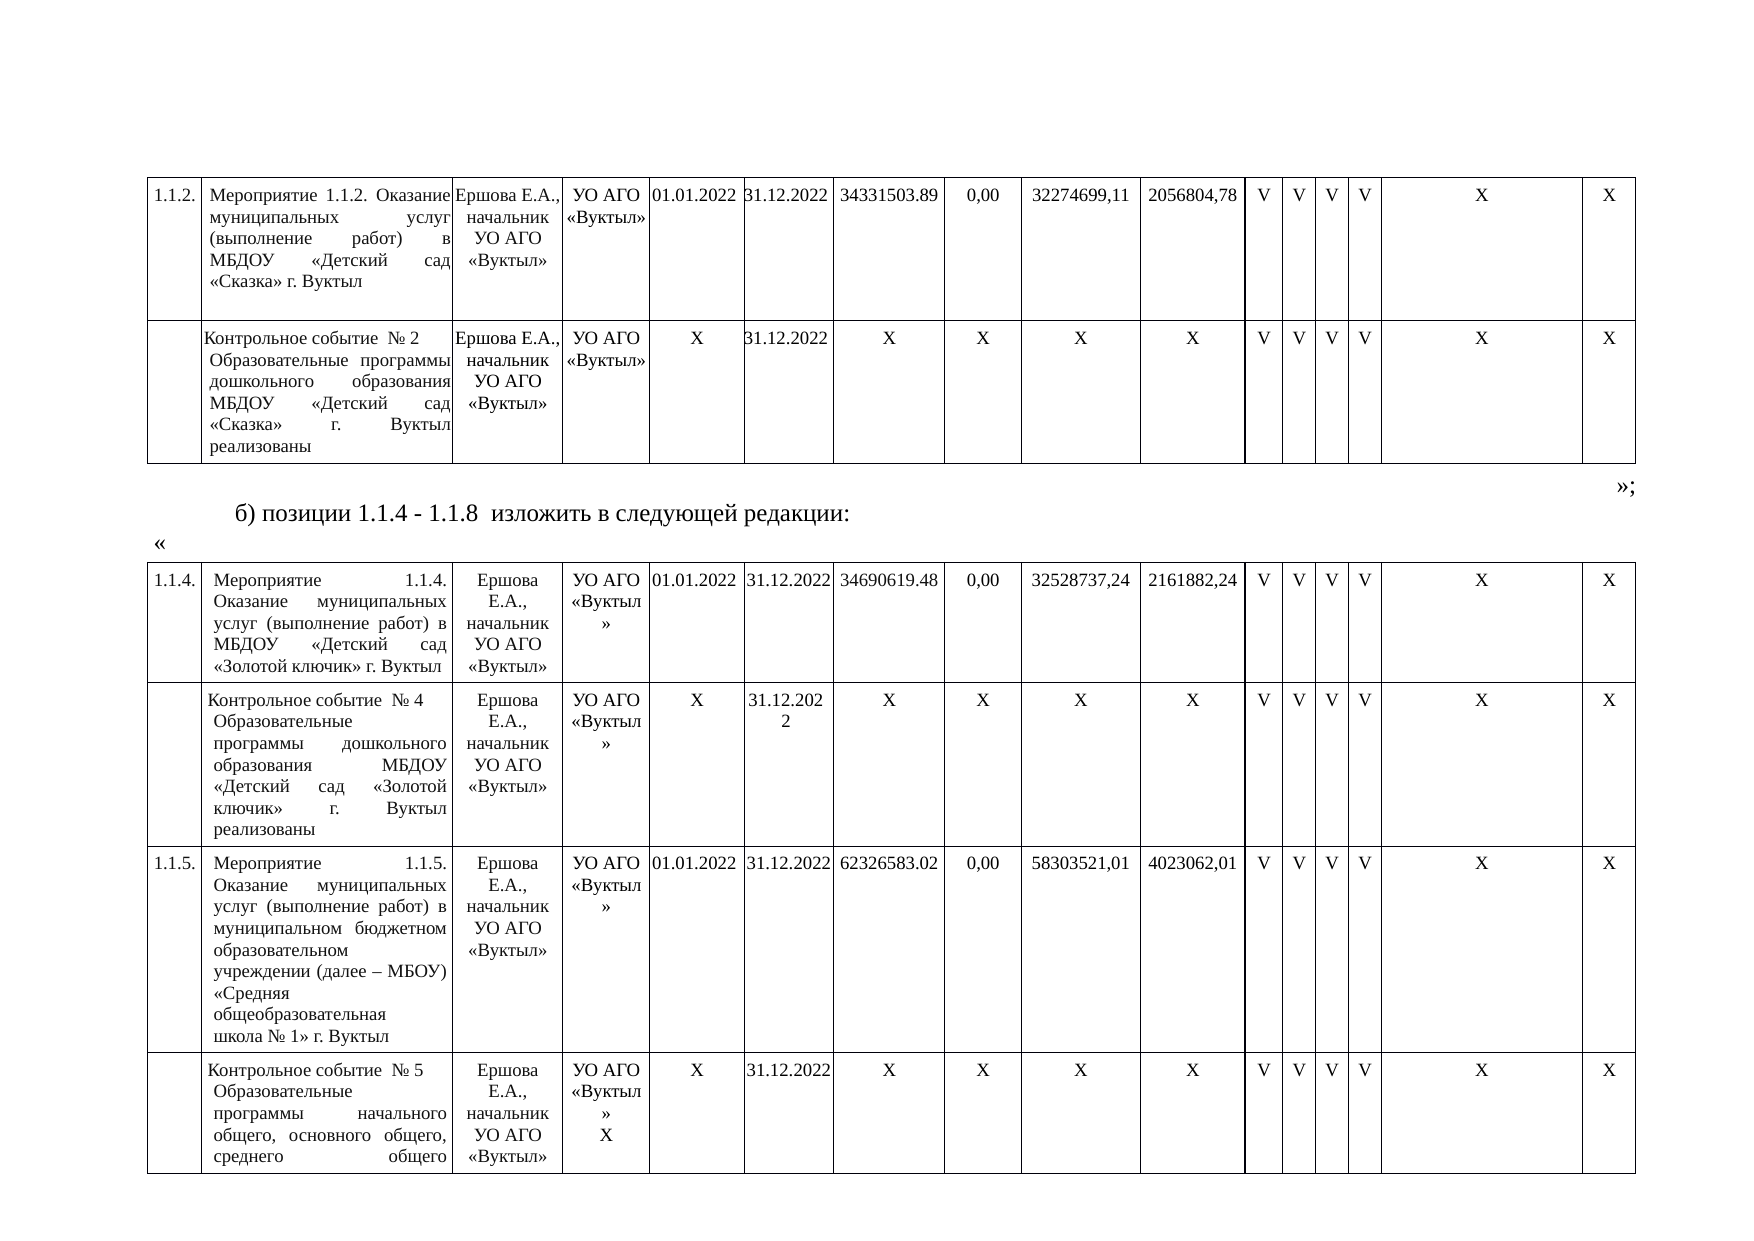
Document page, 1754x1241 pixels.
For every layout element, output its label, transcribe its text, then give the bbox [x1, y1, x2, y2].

table_cell 1.1.4. [148, 563, 201, 682]
table_cell 0,00 [945, 847, 1021, 1052]
table_cell V [1349, 563, 1381, 682]
table_cell Х [1382, 1053, 1582, 1172]
table_cell V [1283, 1053, 1315, 1172]
table_cell V [1246, 847, 1282, 1052]
table_cell Х [834, 1053, 944, 1172]
table_cell 2161882,24 [1141, 563, 1244, 682]
table_cell Х [1583, 1053, 1635, 1172]
table_cell V [1316, 178, 1348, 320]
table_cell 34690619,48 [834, 563, 944, 682]
table_cell »; б) позиции 1.1.4 - 1.1.8 изложить в следующей редакции: « [148, 464, 1636, 562]
table_cell Х [1382, 563, 1582, 682]
table_cell Х [1382, 683, 1582, 846]
table_cell Мероприятие 1.1.2. Оказание муниципальных услуг (выполнение работ) в МБДОУ «Детский сад «Сказка» г. Вуктыл [202, 178, 452, 320]
table_cell 31.12.2022 [745, 178, 833, 320]
table_cell Х [945, 1053, 1021, 1172]
table_cell V [1349, 1053, 1381, 1172]
table_cell Х [650, 1053, 744, 1172]
table_cell 1.1.5. [148, 847, 201, 1052]
table_cell Х [1583, 847, 1635, 1052]
table_cell 4023062,01 [1141, 847, 1244, 1052]
table_cell 01.01.2022 [650, 847, 744, 1052]
table_cell Ершова Е.А., начальник УО АГО «Вуктыл» [453, 1053, 562, 1172]
table_cell V [1316, 321, 1348, 463]
table_cell 62326583,02 [834, 847, 944, 1052]
table_cell Х [1141, 683, 1244, 846]
table_cell Мероприятие 1.1.4. Оказание муниципальных услуг (выполнение работ) в МБДОУ «Детский сад «Золотой ключик» г. Вуктыл [202, 563, 452, 682]
table_cell Ершова Е.А., начальник УО АГО «Вуктыл» [453, 563, 562, 682]
table_cell 31.12.2022 [745, 1053, 833, 1172]
table_cell Х [945, 683, 1021, 846]
table_cell УО АГО «Вуктыл» Х [563, 1053, 649, 1172]
table_cell V [1316, 847, 1348, 1052]
table_cell Х [1022, 1053, 1140, 1172]
table_cell 2056804,78 [1141, 178, 1244, 320]
table_cell Х [834, 321, 944, 463]
table_cell V [1349, 683, 1381, 846]
table_cell 34331503,89 [834, 178, 944, 320]
table_cell [148, 1053, 201, 1172]
table_cell Х [650, 683, 744, 846]
table_cell Х [1382, 178, 1582, 320]
table_cell УО АГО «Вуктыл» [563, 178, 649, 320]
table_cell Х [1583, 683, 1635, 846]
table_cell Х [1022, 321, 1140, 463]
table_cell 0,00 [945, 178, 1021, 320]
table_cell Х [945, 321, 1021, 463]
table_cell V [1246, 563, 1282, 682]
table_cell 32274699,11 [1022, 178, 1140, 320]
table_cell V [1246, 1053, 1282, 1172]
table_cell 01.01.2022 [650, 563, 744, 682]
table_cell 0,00 [945, 563, 1021, 682]
table_cell Контрольное событие № 4 Образовательные программы дошкольного образования МБДОУ «Детский сад «Золотой ключик» г. Вуктыл реализованы [202, 683, 452, 846]
table_cell V [1283, 683, 1315, 846]
table_cell V [1283, 563, 1315, 682]
table_cell Х [1382, 321, 1582, 463]
table_cell V [1246, 178, 1282, 320]
table_cell V [1246, 321, 1282, 463]
table_cell V [1246, 683, 1282, 846]
table_cell Х [1022, 683, 1140, 846]
table_cell V [1349, 178, 1381, 320]
table_cell УО АГО «Вуктыл» [563, 563, 649, 682]
table_cell Х [1141, 1053, 1244, 1172]
table_cell 32528737,24 [1022, 563, 1140, 682]
table_cell V [1316, 563, 1348, 682]
table_cell V [1316, 1053, 1348, 1172]
table_cell 1.1.2. [148, 178, 201, 320]
table_cell 31.12.2022 [745, 321, 833, 463]
table_cell 31.12.2022 [745, 683, 833, 846]
table_cell V [1316, 683, 1348, 846]
table_cell УО АГО «Вуктыл» [563, 683, 649, 846]
table_cell [148, 683, 201, 846]
table_cell Х [1583, 563, 1635, 682]
table_cell Ершова Е.А., начальник УО АГО «Вуктыл» [453, 321, 562, 463]
table_cell Х [1141, 321, 1244, 463]
table_cell V [1283, 178, 1315, 320]
table_cell Мероприятие 1.1.5. Оказание муниципальных услуг (выполнение работ) в муниципальном бюджетном образовательном учреждении (далее – МБОУ) «Средняя общеобразовательная школа № 1» г. Вуктыл [202, 847, 452, 1052]
table_cell V [1283, 847, 1315, 1052]
table_cell V [1349, 847, 1381, 1052]
table_cell [148, 321, 201, 463]
table_cell 58303521,01 [1022, 847, 1140, 1052]
table_cell Х [834, 683, 944, 846]
table_cell Ершова Е.А., начальник УО АГО «Вуктыл» [453, 683, 562, 846]
table_cell 01.01.2022 [650, 178, 744, 320]
table_cell Х [1583, 178, 1635, 320]
table_cell УО АГО «Вуктыл» [563, 321, 649, 463]
table_cell V [1349, 321, 1381, 463]
table_cell 31.12.2022 [745, 563, 833, 682]
table_cell Контрольное событие № 5 Образовательные программы начального общего, основного общего, среднего общего [202, 1053, 452, 1172]
table_cell Ершова Е.А., начальник УО АГО «Вуктыл» [453, 847, 562, 1052]
table_cell 31.12.2022 [745, 847, 833, 1052]
table_cell УО АГО «Вуктыл» [563, 847, 649, 1052]
table_cell Ершова Е.А., начальник УО АГО «Вуктыл» [453, 178, 562, 320]
table_cell Контрольное событие № 2 Образовательные программы дошкольного образования МБДОУ «Детский сад «Сказка» г. Вуктыл реализованы [202, 321, 452, 463]
table_cell Х [650, 321, 744, 463]
table_cell V [1283, 321, 1315, 463]
table_cell Х [1382, 847, 1582, 1052]
table_cell Х [1583, 321, 1635, 463]
